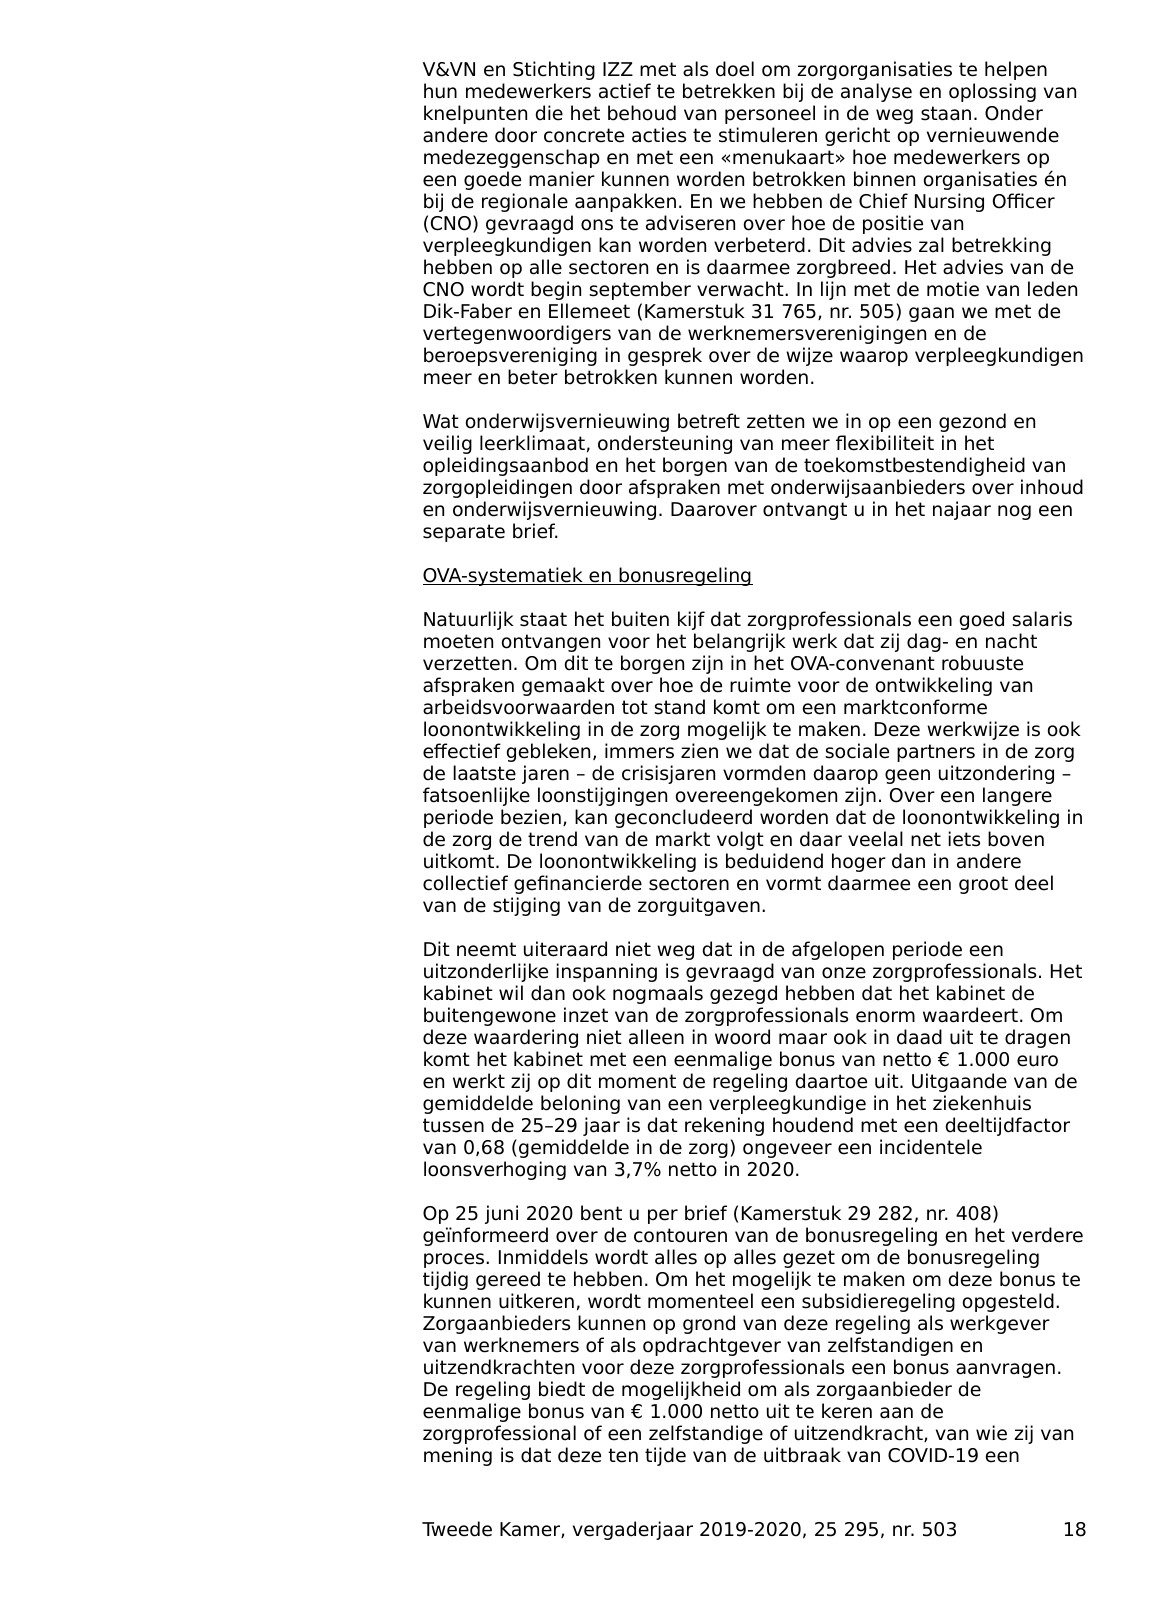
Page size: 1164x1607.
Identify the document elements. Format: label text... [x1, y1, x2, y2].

text Wat onderwijsvernieuwing betreft zetten we in op een gezond en veilig leerklimaat, ondersteuning van meer flexibiliteit in het opleidingsaanbod en het borgen van de toekomstbestendigheid van zorgopleidingen door afspraken met onderwijsaanbieders over inhoud en onderwijsvernieuwing. Daarover ontvangt u in het najaar nog een separate brief. [422, 411, 1087, 543]
subtitle OVA-systematiek en bonusregeling [422, 565, 1087, 587]
text Dit neemt uiteraard niet weg dat in de afgelopen periode een uitzonderlijke inspanning is gevraagd van onze zorgprofessionals. Het kabinet wil dan ook nogmaals gezegd hebben dat het kabinet de buitengewone inzet van de zorgprofessionals enorm waardeert. Om deze waardering niet alleen in woord maar ook in daad uit te dragen komt het kabinet met een eenmalige bonus van netto € 1.000 euro en werkt zij op dit moment de regeling daartoe uit. Uitgaande van de gemiddelde beloning van een verpleegkundige in het ziekenhuis tussen de 25–29 jaar is dat rekening houdend met een deeltijdfactor van 0,68 (gemiddelde in de zorg) ongeveer een incidentele loonsverhoging van 3,7% netto in 2020. [422, 939, 1087, 1181]
text Op 25 juni 2020 bent u per brief (Kamerstuk 29 282, nr. 408) geïnformeerd over de contouren van de bonusregeling en het verdere proces. Inmiddels wordt alles op alles gezet om de bonusregeling tijdig gereed te hebben. Om het mogelijk te maken om deze bonus te kunnen uitkeren, wordt momenteel een subsidieregeling opgesteld. Zorgaanbieders kunnen op grond van deze regeling als werkgever van werknemers of als opdrachtgever van zelfstandigen en uitzendkrachten voor deze zorgprofessionals een bonus aanvragen. De regeling biedt de mogelijkheid om als zorgaanbieder de eenmalige bonus van € 1.000 netto uit te keren aan de zorgprofessional of een zelfstandige of uitzendkracht, van wie zij van mening is dat deze ten tijde van de uitbraak van COVID-19 een [422, 1203, 1087, 1467]
text V&VN en Stichting IZZ met als doel om zorgorganisaties te helpen hun medewerkers actief te betrekken bij de analyse en oplossing van knelpunten die het behoud van personeel in de weg staan. Onder andere door concrete acties te stimuleren gericht op vernieuwende medezeggenschap en met een «menukaart» hoe medewerkers op een goede manier kunnen worden betrokken binnen organisaties én bij de regionale aanpakken. En we hebben de Chief Nursing Officer (CNO) gevraagd ons te adviseren over hoe de positie van verpleegkundigen kan worden verbeterd. Dit advies zal betrekking hebben op alle sectoren en is daarmee zorgbreed. Het advies van de CNO wordt begin september verwacht. In lijn met de motie van leden Dik-Faber en Ellemeet (Kamerstuk 31 765, nr. 505) gaan we met de vertegenwoordigers van de werknemersverenigingen en de beroepsvereniging in gesprek over de wijze waarop verpleegkundigen meer en beter betrokken kunnen worden. [422, 59, 1087, 389]
text Natuurlijk staat het buiten kijf dat zorgprofessionals een goed salaris moeten ontvangen voor het belangrijk werk dat zij dag- en nacht verzetten. Om dit te borgen zijn in het OVA-convenant robuuste afspraken gemaakt over hoe de ruimte voor de ontwikkeling van arbeidsvoorwaarden tot stand komt om een marktconforme loonontwikkeling in de zorg mogelijk te maken. Deze werkwijze is ook effectief gebleken, immers zien we dat de sociale partners in de zorg de laatste jaren – de crisisjaren vormden daarop geen uitzondering – fatsoenlijke loonstijgingen overeengekomen zijn. Over een langere periode bezien, kan geconcludeerd worden dat de loonontwikkeling in de zorg de trend van de markt volgt en daar veelal net iets boven uitkomt. De loonontwikkeling is beduidend hoger dan in andere collectief gefinancierde sectoren en vormt daarmee een groot deel van de stijging van de zorguitgaven. [422, 609, 1087, 917]
